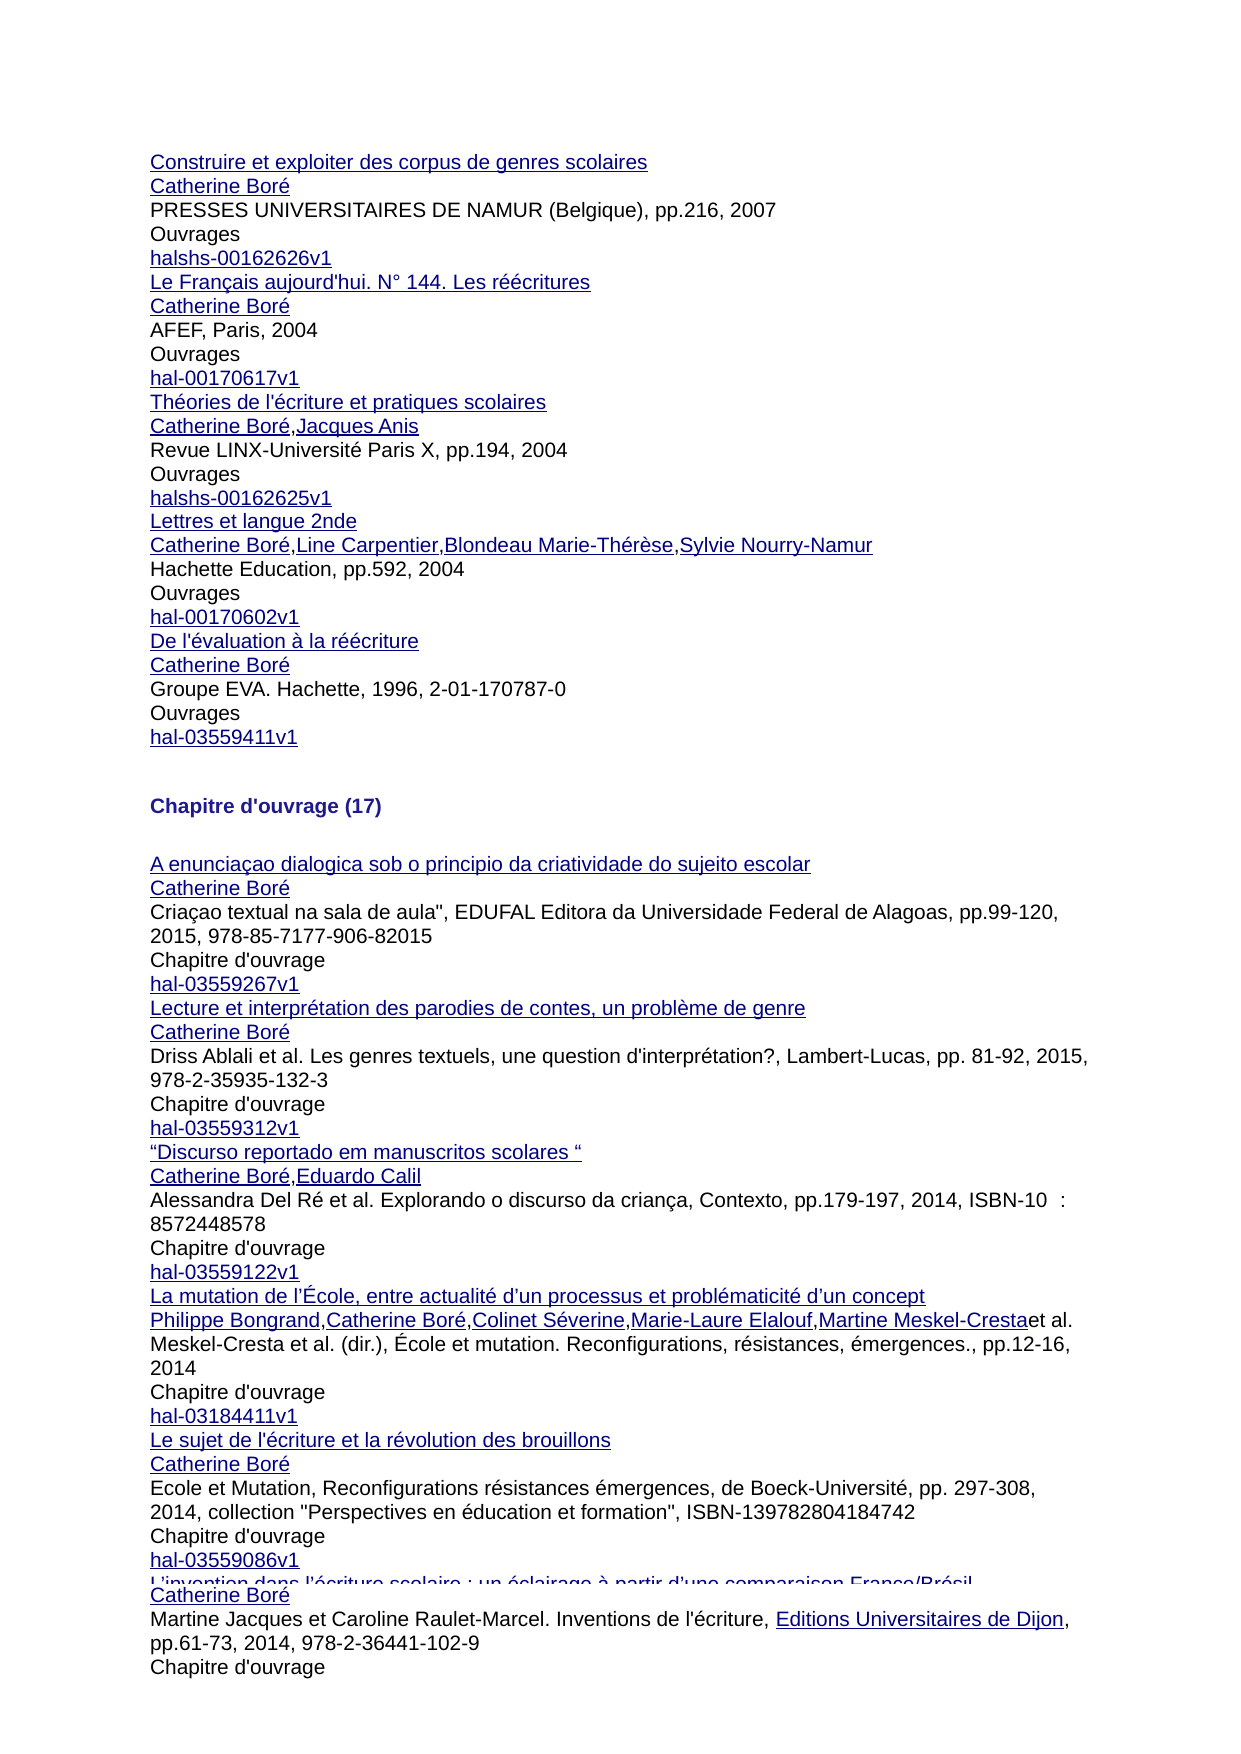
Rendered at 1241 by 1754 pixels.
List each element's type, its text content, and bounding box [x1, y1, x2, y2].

table_cell Le Français aujourd'hui. N° 144. Les réécritures Catherine Boré AFEF, Paris, 2004 Ouvrages hal-00170617v1 [150, 270, 1090, 389]
table_cell L’invention dans l’écriture scolaire : un éclairage à partir d’une comparaison France/Brésil Catherine Boré Martine Jacques et Caroline Raulet-Marcel. Inventions de l'écriture, Editions Universitaires de Dijon, pp.61-73, 2014, 978-2-36441-102-9 Chapitre d'ouvrage [150, 1571, 1090, 1679]
table_cell Théories de l'écriture et pratiques scolaires Catherine Boré,Jacques Anis Revue LINX-Université Paris X, pp.194, 2004 Ouvrages halshs-00162625v1 [150, 390, 1090, 509]
subtitle Chapitre d'ouvrage (17) [150, 794, 1090, 818]
table_cell La mutation de l’École, entre actualité d’un processus et problématicité d’un concept Philippe Bongrand,Catherine Boré,Colinet Séverine,Marie-Laure Elalouf,Martine Meskel-Crestaet al. Meskel-Cresta et al. (dir.), École et mutation. Reconfigurations, résistances, émergences., pp.12-16, 2014 Chapitre d'ouvrage hal-03184411v1 [150, 1284, 1090, 1428]
table_cell Lecture et interprétation des parodies de contes, un problème de genre Catherine Boré Driss Ablali et al. Les genres textuels, une question d'interprétation?, Lambert-Lucas, pp. 81-92, 2015, 978-2-35935-132-3 Chapitre d'ouvrage hal-03559312v1 [150, 996, 1090, 1139]
table_header A enunciaçao dialogica sob o principio da criatividade do sujeito escolar Catherine Boré Criaçao textual na sala de aula", EDUFAL Editora da Universidade Federal de Alagoas, pp.99-120, 2015, 978-85-7177-906-82015 Chapitre d'ouvrage hal-03559267v1 [150, 852, 1090, 996]
table_cell Le sujet de l'écriture et la révolution des brouillons Catherine Boré Ecole et Mutation, Reconfigurations résistances émergences, de Boeck-Université, pp. 297-308, 2014, collection "Perspectives en éducation et formation", ISBN-139782804184742 Chapitre d'ouvrage hal-03559086v1 [150, 1428, 1090, 1571]
table_cell “Discurso reportado em manuscritos scolares “ Catherine Boré,Eduardo Calil Alessandra Del Ré et al. Explorando o discurso da criança, Contexto, pp.179-197, 2014, ISBN-10 ‏ : ‎ 8572448578 Chapitre d'ouvrage hal-03559122v1 [150, 1140, 1090, 1284]
table_cell Construire et exploiter des corpus de genres scolaires Catherine Boré PRESSES UNIVERSITAIRES DE NAMUR (Belgique), pp.216, 2007 Ouvrages halshs-00162626v1 [150, 150, 1090, 270]
table_cell De l'évaluation à la réécriture Catherine Boré Groupe EVA. Hachette, 1996, 2-01-170787-0 Ouvrages hal-03559411v1 [150, 629, 1090, 749]
table_cell Lettres et langue 2nde Catherine Boré,Line Carpentier,Blondeau Marie-Thérèse,Sylvie Nourry-Namur Hachette Education, pp.592, 2004 Ouvrages hal-00170602v1 [150, 509, 1090, 629]
